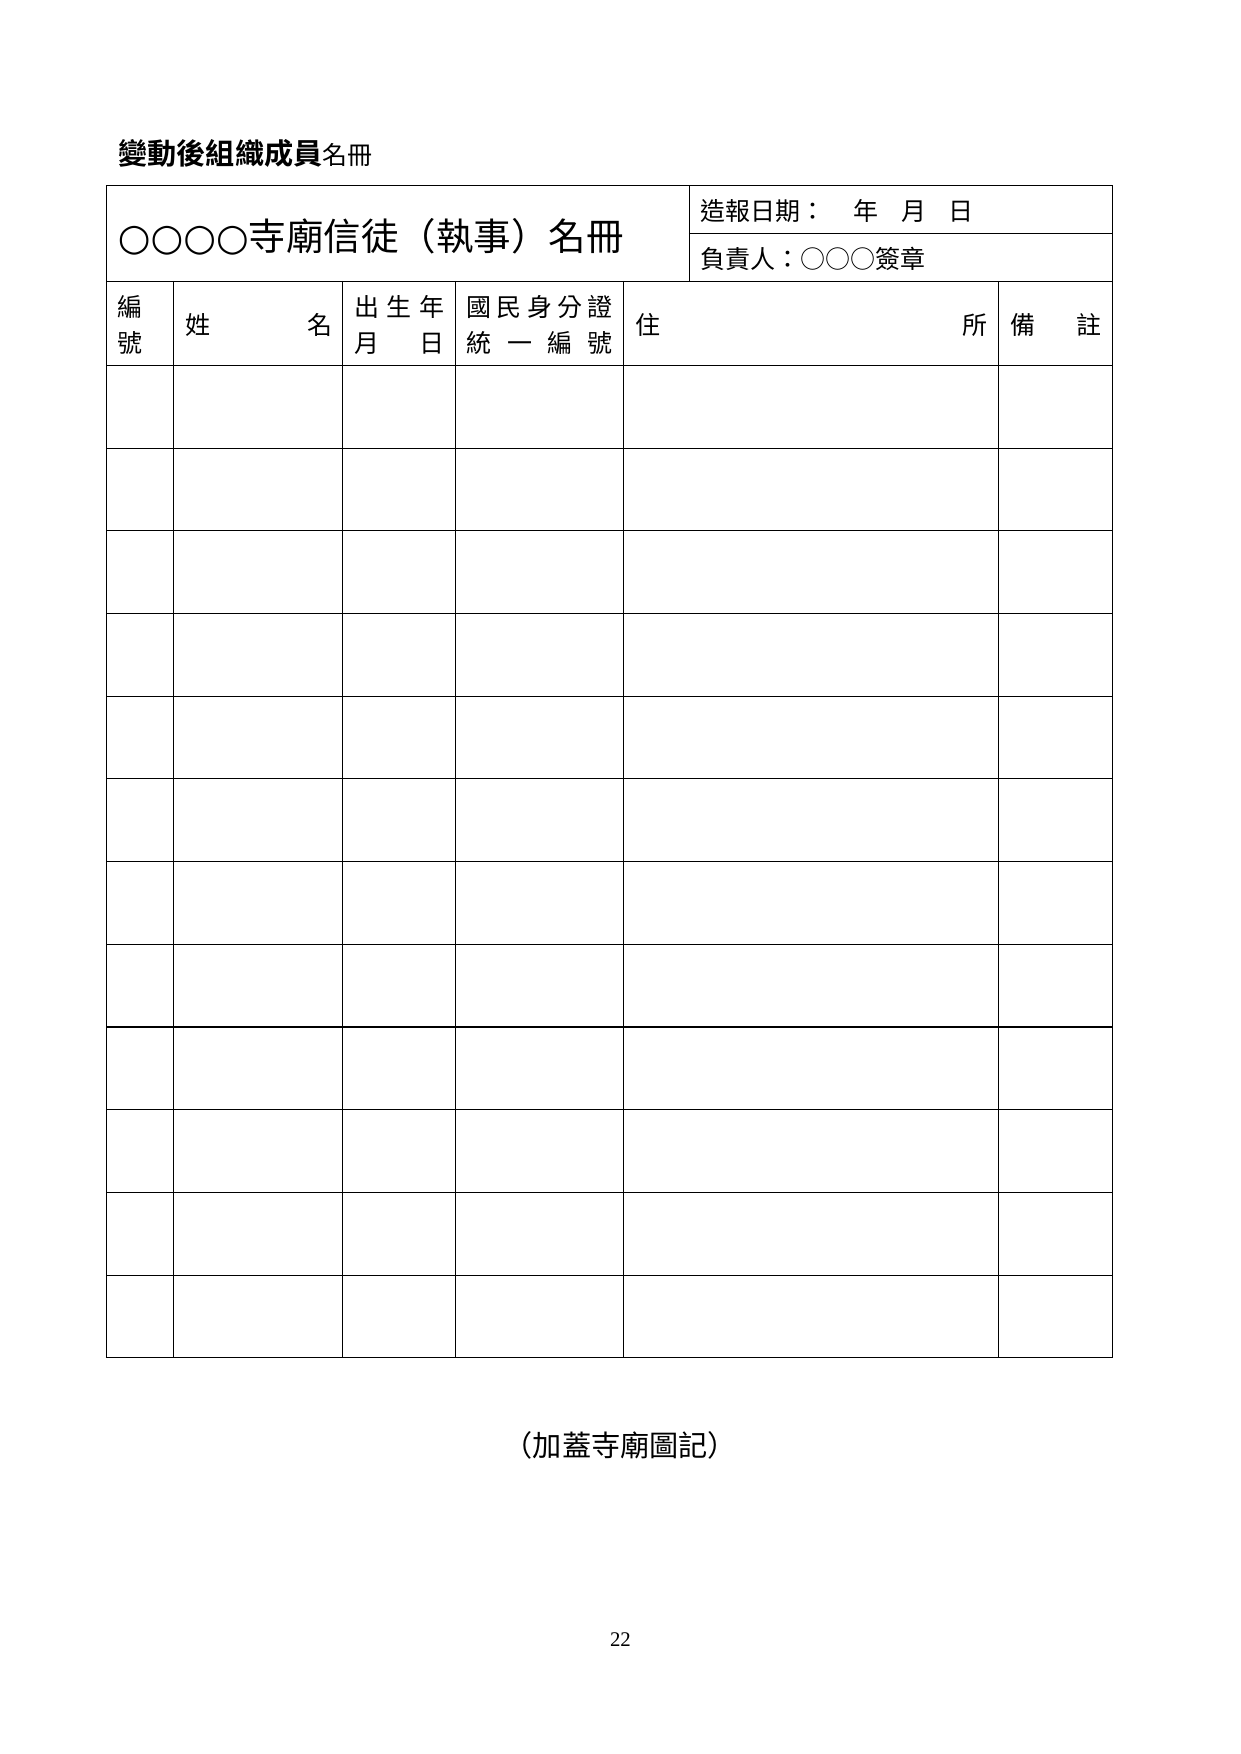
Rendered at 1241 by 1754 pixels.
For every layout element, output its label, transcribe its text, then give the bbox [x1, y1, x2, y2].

table_cell [107, 945, 173, 1026]
table_cell [107, 779, 173, 861]
table_cell [456, 614, 623, 696]
table_cell [174, 697, 342, 778]
table_cell [999, 945, 1112, 1026]
table_cell 國民身分證統一編號 [456, 282, 623, 365]
table_cell [999, 531, 1112, 613]
table_cell [107, 1276, 173, 1357]
table_cell [107, 366, 173, 447]
table_cell [624, 1276, 998, 1357]
table_header ○○○○寺廟信徒（執事）名冊 [107, 186, 689, 281]
table_cell 負責人：○○○簽章 [690, 234, 1112, 281]
table_cell 備註 [999, 282, 1112, 365]
table_cell [624, 614, 998, 696]
table_cell [456, 697, 623, 778]
table_cell [174, 531, 342, 613]
table_cell [999, 779, 1112, 861]
table_cell [174, 862, 342, 944]
table_cell [624, 862, 998, 944]
table_cell [999, 614, 1112, 696]
table_cell [107, 1193, 173, 1274]
table_cell [456, 449, 623, 530]
table_cell [343, 1028, 455, 1109]
table_cell [107, 614, 173, 696]
table_cell [624, 779, 998, 861]
table_cell [343, 531, 455, 613]
table_cell [999, 1110, 1112, 1192]
table_cell 住所 [624, 282, 998, 365]
table_cell [174, 449, 342, 530]
table_cell [456, 1110, 623, 1192]
table_cell [456, 779, 623, 861]
table_cell [999, 1193, 1112, 1274]
text 變動後組織成員名冊 [118, 131, 1122, 173]
table_cell [343, 366, 455, 447]
table_cell [107, 697, 173, 778]
table_cell [174, 1028, 342, 1109]
table_cell 出生年月日 [343, 282, 455, 365]
table_cell [107, 531, 173, 613]
table_cell [624, 697, 998, 778]
table_cell [343, 945, 455, 1026]
table_cell [999, 366, 1112, 447]
table_cell [999, 1276, 1112, 1357]
table_cell [456, 366, 623, 447]
table_cell [456, 1028, 623, 1109]
table_cell [624, 945, 998, 1026]
table_cell [343, 1276, 455, 1357]
table_cell [107, 1028, 173, 1109]
table_header 造報日期： 年 月 日 [690, 186, 1112, 233]
table_cell [174, 779, 342, 861]
table_cell [624, 1193, 998, 1274]
table_cell [174, 945, 342, 1026]
table_cell [624, 1110, 998, 1192]
table_cell [456, 862, 623, 944]
table_cell [174, 1193, 342, 1274]
table_cell [343, 697, 455, 778]
table_cell [624, 449, 998, 530]
table_cell [456, 1193, 623, 1274]
table_cell [999, 1028, 1112, 1109]
table_cell [174, 1110, 342, 1192]
table_cell [107, 1110, 173, 1192]
table_cell [343, 862, 455, 944]
table_cell [624, 1028, 998, 1109]
table_cell [624, 531, 998, 613]
table_cell [107, 449, 173, 530]
table_cell [343, 1193, 455, 1274]
table_cell [107, 862, 173, 944]
table_cell [456, 945, 623, 1026]
table_cell [343, 779, 455, 861]
table_cell [174, 1276, 342, 1357]
table_cell [343, 614, 455, 696]
table_cell [174, 614, 342, 696]
table_cell [999, 697, 1112, 778]
table_cell [174, 366, 342, 447]
table_cell 姓名 [174, 282, 342, 365]
table_cell [624, 366, 998, 447]
table_cell [999, 449, 1112, 530]
table_cell [343, 1110, 455, 1192]
table_cell 編號 [107, 282, 173, 365]
text （加蓋寺廟圖記） [118, 1423, 1122, 1465]
table_cell [456, 531, 623, 613]
table_cell [343, 449, 455, 530]
table_cell [999, 862, 1112, 944]
table_cell [456, 1276, 623, 1357]
